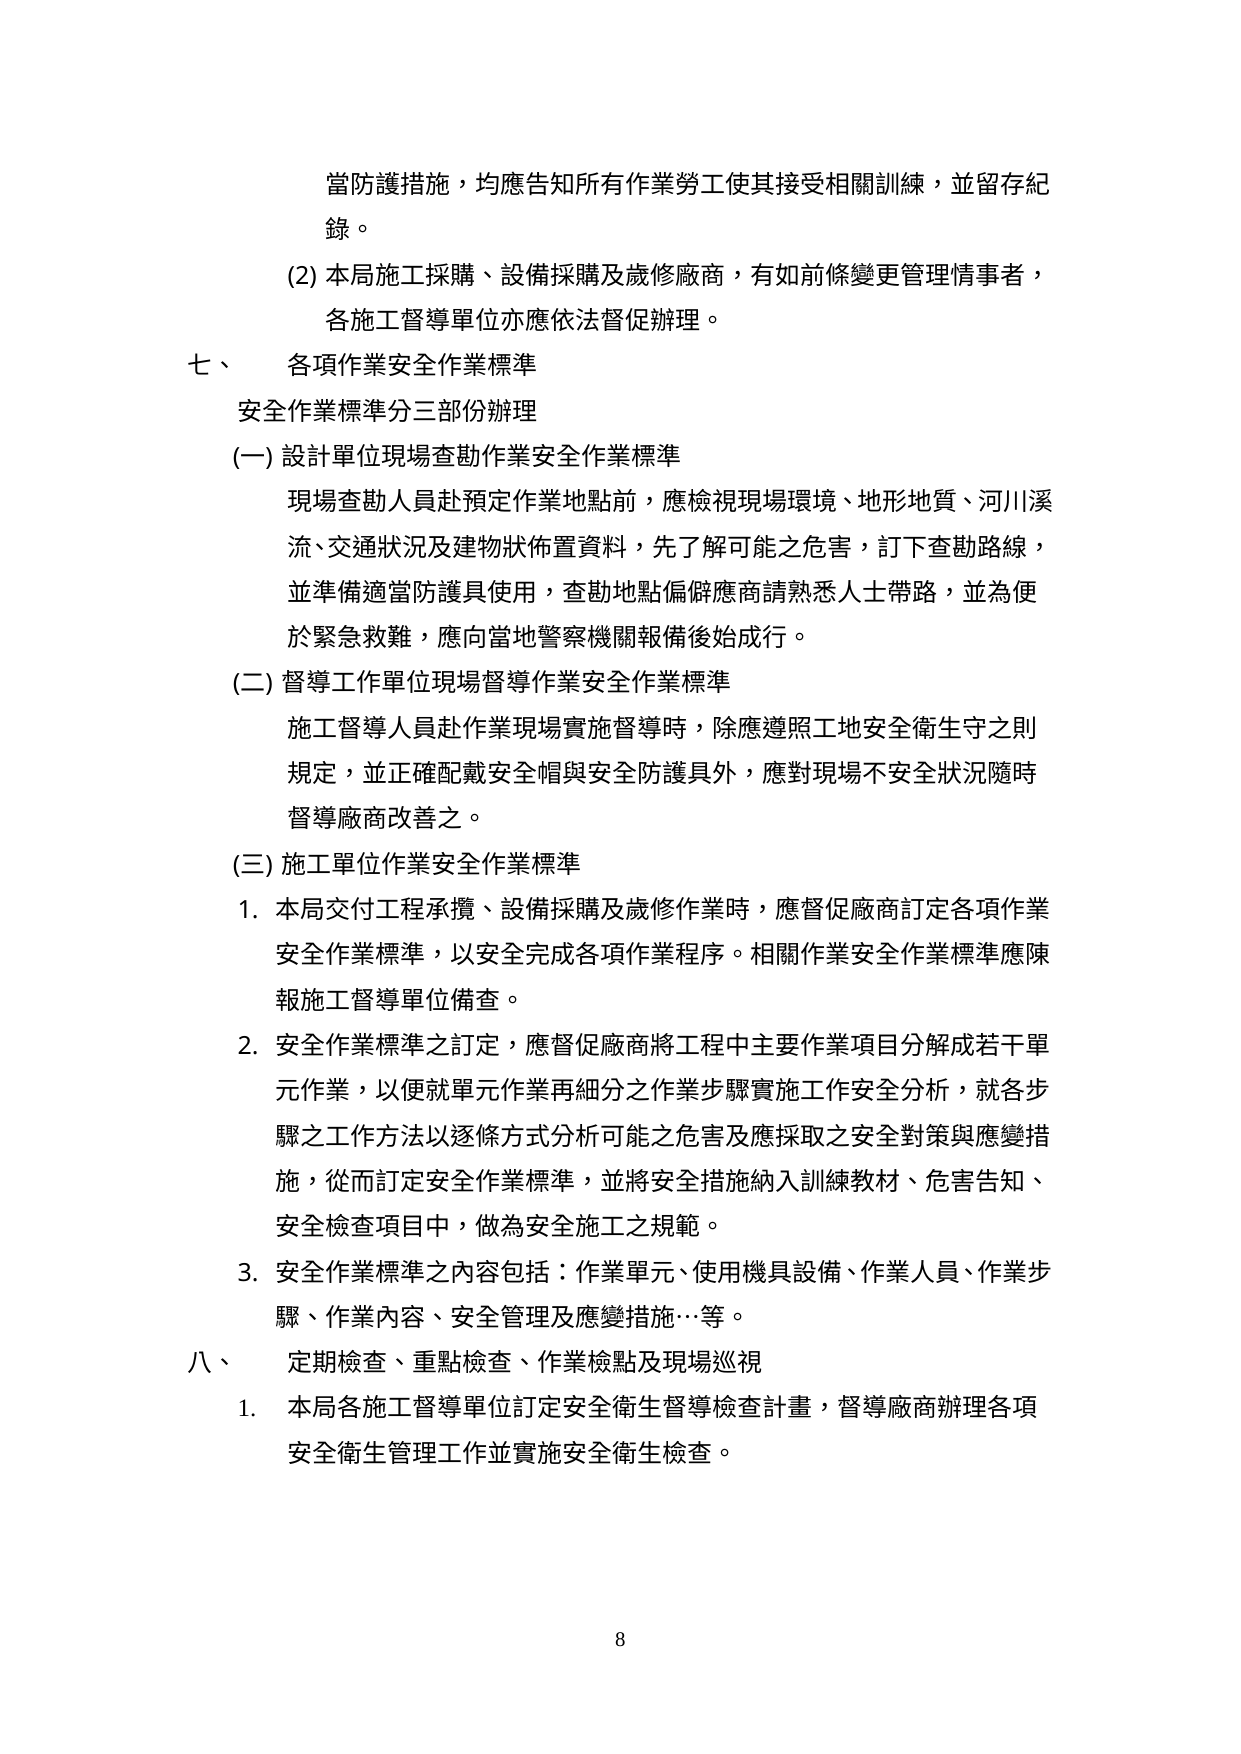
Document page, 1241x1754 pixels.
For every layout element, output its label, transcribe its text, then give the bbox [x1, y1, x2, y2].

text 施工督導人員赴作業現場實施督導時，除應遵照工地安全衛生守之則規定，並正確配戴安全帽與安全防護具外，應對現場不安全狀況隨時督導廠商改善之。 [287, 708, 1053, 835]
list 設計單位現場查勘作業安全作業標準 [233, 436, 1053, 473]
list 本局交付工程承攬、設備採購及歲修作業時，應督促廠商訂定各項作業安全作業標準，以安全完成各項作業程序。相關作業安全作業標準應陳報施工督導單位備查。 [237, 889, 1053, 1016]
list 施工單位作業安全作業標準 [233, 844, 1053, 880]
list 督導工作單位現場督導作業安全作業標準 [233, 663, 1053, 699]
list 各項作業安全作業標準 [187, 346, 1053, 382]
list 本局各施工督導單位訂定安全衛生督導檢查計畫，督導廠商辦理各項安全衛生管理工作並實施安全衛生檢查。 [237, 1388, 1053, 1469]
list 當防護措施，均應告知所有作業勞工使其接受相關訓練，並留存紀錄。 [287, 164, 1053, 246]
text 現場查勘人員赴預定作業地點前，應檢視現場環境、地形地質、河川溪流、交通狀況及建物狀佈置資料，先了解可能之危害，訂下查勘路線，並準備適當防護具使用，查勘地點偏僻應商請熟悉人士帶路，並為便於緊急救難，應向當地警察機關報備後始成行。 [287, 482, 1053, 654]
list 安全作業標準之訂定，應督促廠商將工程中主要作業項目分解成若干單元作業，以便就單元作業再細分之作業步驟實施工作安全分析，就各步驟之工作方法以逐條方式分析可能之危害及應採取之安全對策與應變措施，從而訂定安全作業標準，並將安全措施納入訓練教材、危害告知、安全檢查項目中，做為安全施工之規範。 [237, 1025, 1053, 1243]
list 安全作業標準之內容包括：作業單元、使用機具設備、作業人員、作業步驟、作業內容、安全管理及應變措施…等。 [237, 1252, 1053, 1333]
list 本局施工採購、設備採購及歲修廠商，有如前條變更管理情事者，各施工督導單位亦應依法督促辦理。 [287, 255, 1053, 337]
text 安全作業標準分三部份辦理 [237, 391, 1053, 427]
list 定期檢查、重點檢查、作業檢點及現場巡視 [187, 1343, 1053, 1379]
